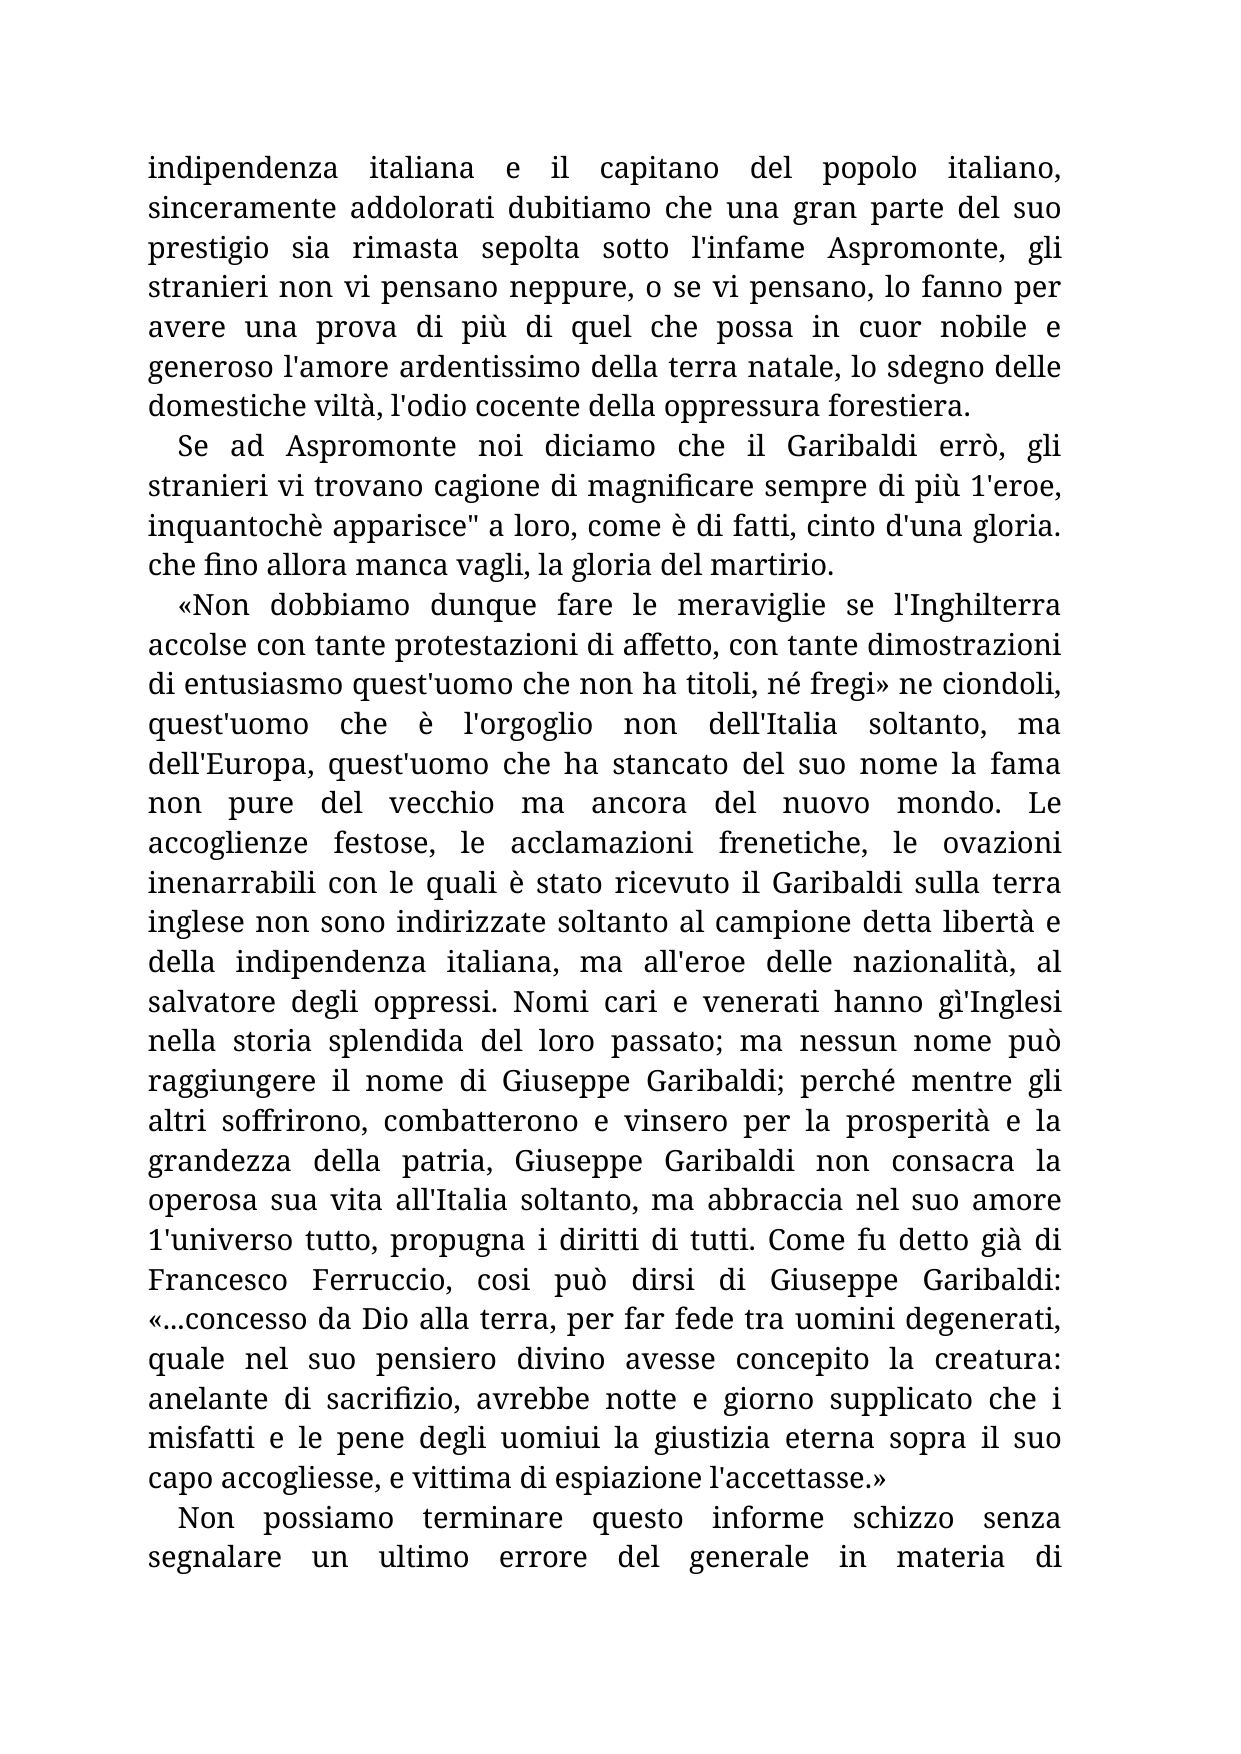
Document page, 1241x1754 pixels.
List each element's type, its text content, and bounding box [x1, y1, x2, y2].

text indipendenza italiana e il capitano del popolo italiano, sinceramente addolorati dubitiamo che una gran parte del suo prestigio sia rimasta sepolta sotto l'infame Aspromonte, gli stranieri non vi pensano neppure, o se vi pensano, lo fanno per avere una prova di più di quel che possa in cuor nobile e generoso l'amore ardentissimo della terra natale, lo sdegno delle domestiche viltà, l'odio cocente della oppressura forestiera. [148, 148, 1063, 425]
text «Non dobbiamo dunque fare le meraviglie se l'Inghilterra accolse con tante protestazioni di affetto, con tante dimostrazioni di entusiasmo quest'uomo che non ha titoli, né fregi» ne ciondoli, quest'uomo che è l'orgoglio non dell'Italia soltanto, ma dell'Europa, quest'uomo che ha stancato del suo nome la fama non pure del vecchio ma ancora del nuovo mondo. Le accoglienze festose, le acclamazioni frenetiche, le ovazioni inenarrabili con le quali è stato ricevuto il Garibaldi sulla terra inglese non sono indirizzate soltanto al campione detta libertà e della indipendenza italiana, ma all'eroe delle nazionalità, al salvatore degli oppressi. Nomi cari e venerati hanno gì'Inglesi nella storia splendida del loro passato; ma nessun nome può raggiungere il nome di Giuseppe Garibaldi; perché mentre gli altri soffrirono, combatterono e vinsero per la prosperità e la grandezza della patria, Giuseppe Garibaldi non consacra la operosa sua vita all'Italia soltanto, ma abbraccia nel suo amore 1'universo tutto, propugna i diritti di tutti. Come fu detto già di Francesco Ferruccio, cosi può dirsi di Giuseppe Garibaldi: «...concesso da Dio alla terra, per far fede tra uomini degenerati, quale nel suo pensiero divino avesse concepito la creatura: anelante di sacrifizio, avrebbe notte e giorno supplicato che i misfatti e le pene degli uomiui la giustizia eterna sopra il suo capo accogliesse, e vittima di espiazione l'accettasse.» [148, 584, 1063, 1497]
text Se ad Aspromonte noi diciamo che il Garibaldi errò, gli stranieri vi trovano cagione di magnificare sempre di più 1'eroe, inquantochè apparisce" a loro, come è di fatti, cinto d'una gloria. che fino allora manca vagli, la gloria del martirio. [148, 425, 1063, 584]
text Non possiamo terminare questo informe schizzo senza segnalare un ultimo errore del generale in materia di [148, 1497, 1063, 1576]
